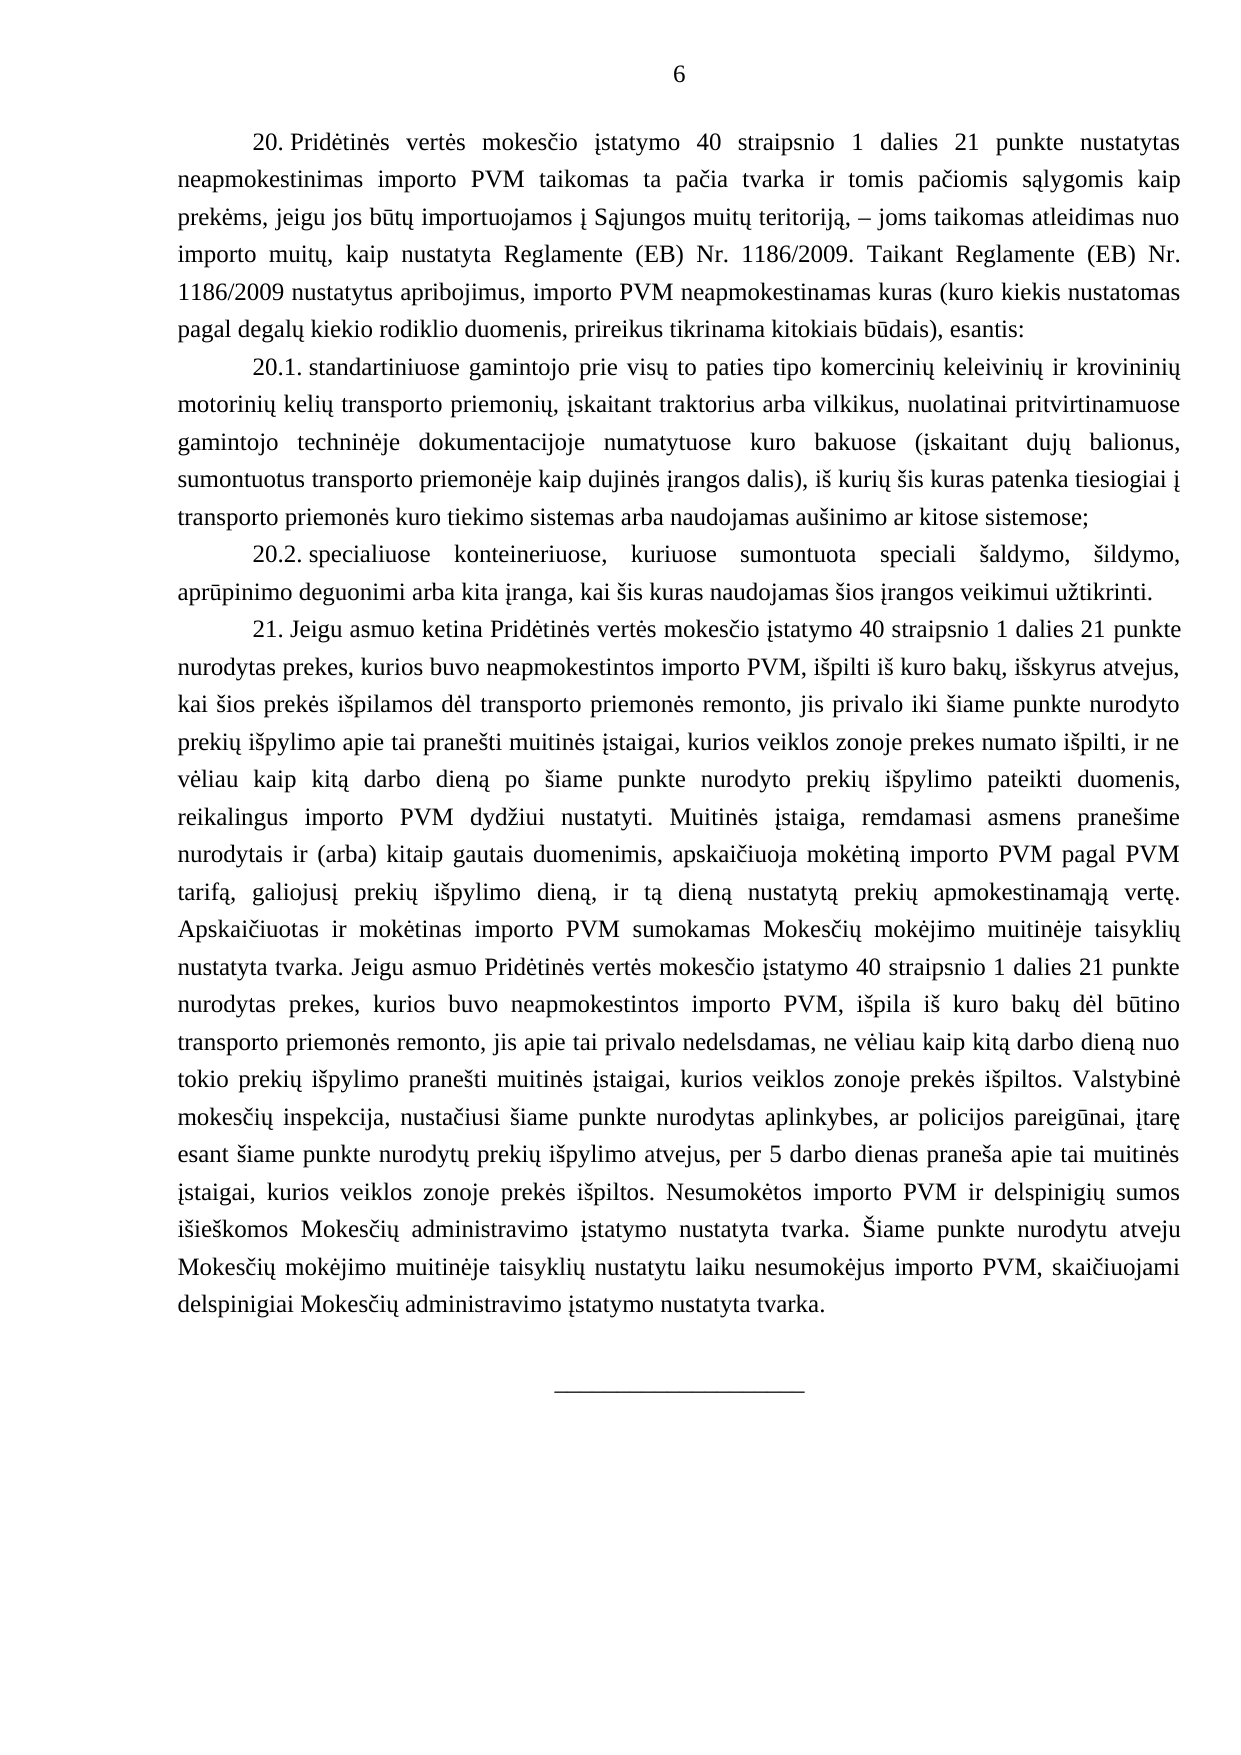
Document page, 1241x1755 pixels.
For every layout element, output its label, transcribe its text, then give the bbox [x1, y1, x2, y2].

text –––––––––––––––––––– [177, 1376, 1181, 1404]
text 20.2. specialiuose konteineriuose, kuriuose sumontuota speciali šaldymo, šildymo, aprūpinimo deguonimi arba kita įranga, kai šis kuras naudojamas šios įrangos veikimui užtikrinti. [177, 531, 1181, 606]
text 20. Pridėtinės vertės mokesčio įstatymo 40 straipsnio 1 dalies 21 punkte nustatytas neapmokestinimas importo PVM taikomas ta pačia tvarka ir tomis pačiomis sąlygomis kaip prekėms, jeigu jos būtų importuojamos į Sąjungos muitų teritoriją, – joms taikomas atleidimas nuo importo muitų, kaip nustatyta Reglamente (EB) Nr. 1186/2009. Taikant Reglamente (EB) Nr. 1186/2009 nustatytus apribojimus, importo PVM neapmokestinamas kuras (kuro kiekis nustatomas pagal degalų kiekio rodiklio duomenis, prireikus tikrinama kitokiais būdais), esantis: [177, 118, 1181, 343]
text 21. Jeigu asmuo ketina Pridėtinės vertės mokesčio įstatymo 40 straipsnio 1 dalies 21 punkte nurodytas prekes, kurios buvo neapmokestintos importo PVM, išpilti iš kuro bakų, išskyrus atvejus, kai šios prekės išpilamos dėl transporto priemonės remonto, jis privalo iki šiame punkte nurodyto prekių išpylimo apie tai pranešti muitinės įstaigai, kurios veiklos zonoje prekes numato išpilti, ir ne vėliau kaip kitą darbo dieną po šiame punkte nurodyto prekių išpylimo pateikti duomenis, reikalingus importo PVM dydžiui nustatyti. Muitinės įstaiga, remdamasi asmens pranešime nurodytais ir (arba) kitaip gautais duomenimis, apskaičiuoja mokėtiną importo PVM pagal PVM tarifą, galiojusį prekių išpylimo dieną, ir tą dieną nustatytą prekių apmokestinamąją vertę. Apskaičiuotas ir mokėtinas importo PVM sumokamas Mokesčių mokėjimo muitinėje taisyklių nustatyta tvarka. Jeigu asmuo Pridėtinės vertės mokesčio įstatymo 40 straipsnio 1 dalies 21 punkte nurodytas prekes, kurios buvo neapmokestintos importo PVM, išpila iš kuro bakų dėl būtino transporto priemonės remonto, jis apie tai privalo nedelsdamas, ne vėliau kaip kitą darbo dieną nuo tokio prekių išpylimo pranešti muitinės įstaigai, kurios veiklos zonoje prekės išpiltos. Valstybinė mokesčių inspekcija, nustačiusi šiame punkte nurodytas aplinkybes, ar policijos pareigūnai, įtarę esant šiame punkte nurodytų prekių išpylimo atvejus, per 5 darbo dienas praneša apie tai muitinės įstaigai, kurios veiklos zonoje prekės išpiltos. Nesumokėtos importo PVM ir delspinigių sumos išieškomos Mokesčių administravimo įstatymo nustatyta tvarka. Šiame punkte nurodytu atveju Mokesčių mokėjimo muitinėje taisyklių nustatytu laiku nesumokėjus importo PVM, skaičiuojami delspinigiai Mokesčių administravimo įstatymo nustatyta tvarka. [177, 606, 1181, 1318]
text 20.1. standartiniuose gamintojo prie visų to paties tipo komercinių keleivinių ir krovininių motorinių kelių transporto priemonių, įskaitant traktorius arba vilkikus, nuolatinai pritvirtinamuose gamintojo techninėje dokumentacijoje numatytuose kuro bakuose (įskaitant dujų balionus, sumontuotus transporto priemonėje kaip dujinės įrangos dalis), iš kurių šis kuras patenka tiesiogiai į transporto priemonės kuro tiekimo sistemas arba naudojamas aušinimo ar kitose sistemose; [177, 343, 1181, 531]
